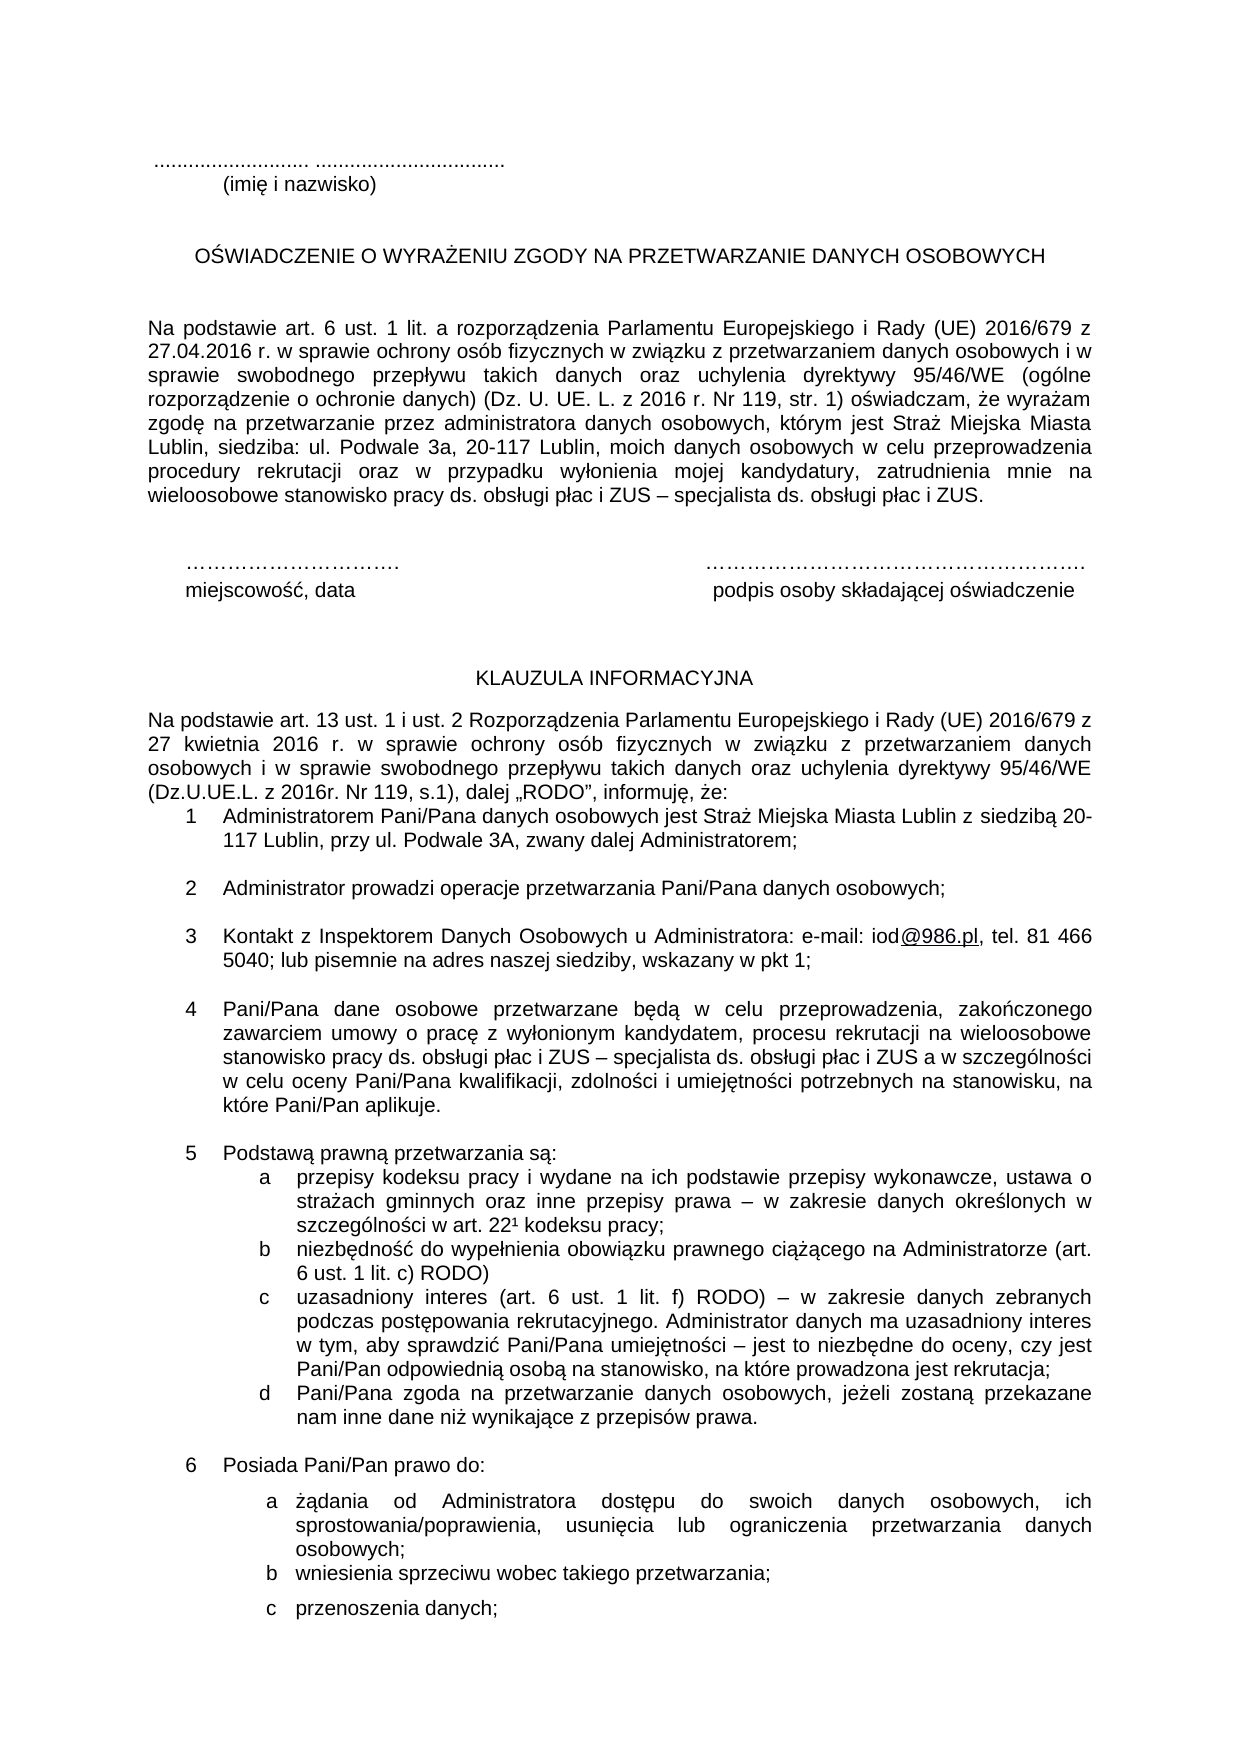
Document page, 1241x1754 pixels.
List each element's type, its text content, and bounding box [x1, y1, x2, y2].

list wniesienia sprzeciwu wobec takiego przetwarzania; [266, 1560, 1093, 1584]
list Administrator prowadzi operacje przetwarzania Pani/Pana danych osobowych; [185, 876, 1093, 900]
subtitle KLAUZULA INFORMACYJNA [148, 666, 1093, 690]
list przepisy kodeksu pracy i wydane na ich podstawie przepisy wykonawcze, ustawa o strażach gminnych oraz inne przepisy prawa – w zakresie danych określonych w szczególności w art. 22¹ kodeksu pracy; [259, 1165, 1093, 1237]
list uzasadniony interes (art. 6 ust. 1 lit. f) RODO) – w zakresie danych zebranych podczas postępowania rekrutacyjnego. Administrator danych ma uzasadniony interes w tym, aby sprawdzić Pani/Pana umiejętności – jest to niezbędne do oceny, czy jest Pani/Pan odpowiednią osobą na stanowisko, na które prowadzona jest rekrutacja; [259, 1285, 1093, 1381]
list niezbędność do wypełnienia obowiązku prawnego ciążącego na Administratorze (art. 6 ust. 1 lit. c) RODO) [259, 1237, 1093, 1285]
list Pani/Pana zgoda na przetwarzanie danych osobowych, jeżeli zostaną przekazane nam inne dane niż wynikające z przepisów prawa. [259, 1381, 1093, 1428]
list przenoszenia danych; [266, 1596, 1093, 1620]
list Na podstawie art. 6 ust. 1 lit. a rozporządzenia Parlamentu Europejskiego i Rady (UE) 2016/679 z 27.04.2016 r. w sprawie ochrony osób fizycznych w związku z przetwarzaniem danych osobowych i w sprawie swobodnego przepływu takich danych oraz uchylenia dyrektywy 95/46/WE (ogólne rozporządzenie o ochronie danych) (Dz. U. UE. L. z 2016 r. Nr 119, str. 1) oświadczam, że wyrażam zgodę na przetwarzanie przez administratora danych osobowych, którym jest Straż Miejska Miasta Lublin, siedziba: ul. Podwale 3a, 20-117 Lublin, moich danych osobowych w celu przeprowadzenia procedury rekrutacji oraz w przypadku wyłonienia mojej kandydatury, zatrudnienia mnie na wieloosobowe stanowisko pracy ds. obsługi płac i ZUS – specjalista ds. obsługi płac i ZUS. [148, 315, 1093, 507]
list Administratorem Pani/Pana danych osobowych jest Straż Miejska Miasta Lublin z siedzibą 20-117 Lublin, przy ul. Podwale 3A, zwany dalej Administratorem; [185, 804, 1093, 852]
list Posiada Pani/Pan prawo do: [185, 1452, 1093, 1476]
text OŚWIADCZENIE O WYRAŻENIU ZGODY NA PRZETWARZANIE DANYCH OSOBOWYCH [148, 243, 1093, 267]
text …………………………. ………………………………………………. [185, 550, 1093, 574]
text Na podstawie art. 13 ust. 1 i ust. 2 Rozporządzenia Parlamentu Europejskiego i Rady (UE) 2016/679 z 27 kwietnia 2016 r. w sprawie ochrony osób fizycznych w związku z przetwarzaniem danych osobowych i w sprawie swobodnego przepływu takich danych oraz uchylenia dyrektywy 95/46/WE (Dz.U.UE.L. z 2016r. Nr 119, s.1), dalej „RODO”, informuję, że: [148, 708, 1093, 804]
text (imię i nazwisko) [148, 172, 1093, 196]
list Pani/Pana dane osobowe przetwarzane będą w celu przeprowadzenia, zakończonego zawarciem umowy o pracę z wyłonionym kandydatem, procesu rekrutacji na wieloosobowe stanowisko pracy ds. obsługi płac i ZUS – specjalista ds. obsługi płac i ZUS a w szczególności w celu oceny Pani/Pana kwalifikacji, zdolności i umiejętności potrzebnych na stanowisku, na które Pani/Pan aplikuje. [185, 997, 1093, 1117]
list Kontakt z Inspektorem Danych Osobowych u Administratora: e-mail: iod@986.pl, tel. 81 466 5040; lub pisemnie na adres naszej siedziby, wskazany w pkt 1; [185, 924, 1093, 972]
text miejscowość, data podpis osoby składającej oświadczenie [185, 578, 1093, 602]
text ........................... ................................. [148, 148, 1093, 172]
list żądania od Administratora dostępu do swoich danych osobowych, ich sprostowania/poprawienia, usunięcia lub ograniczenia przetwarzania danych osobowych; [266, 1488, 1093, 1560]
list Podstawą prawną przetwarzania są: [185, 1141, 1093, 1165]
